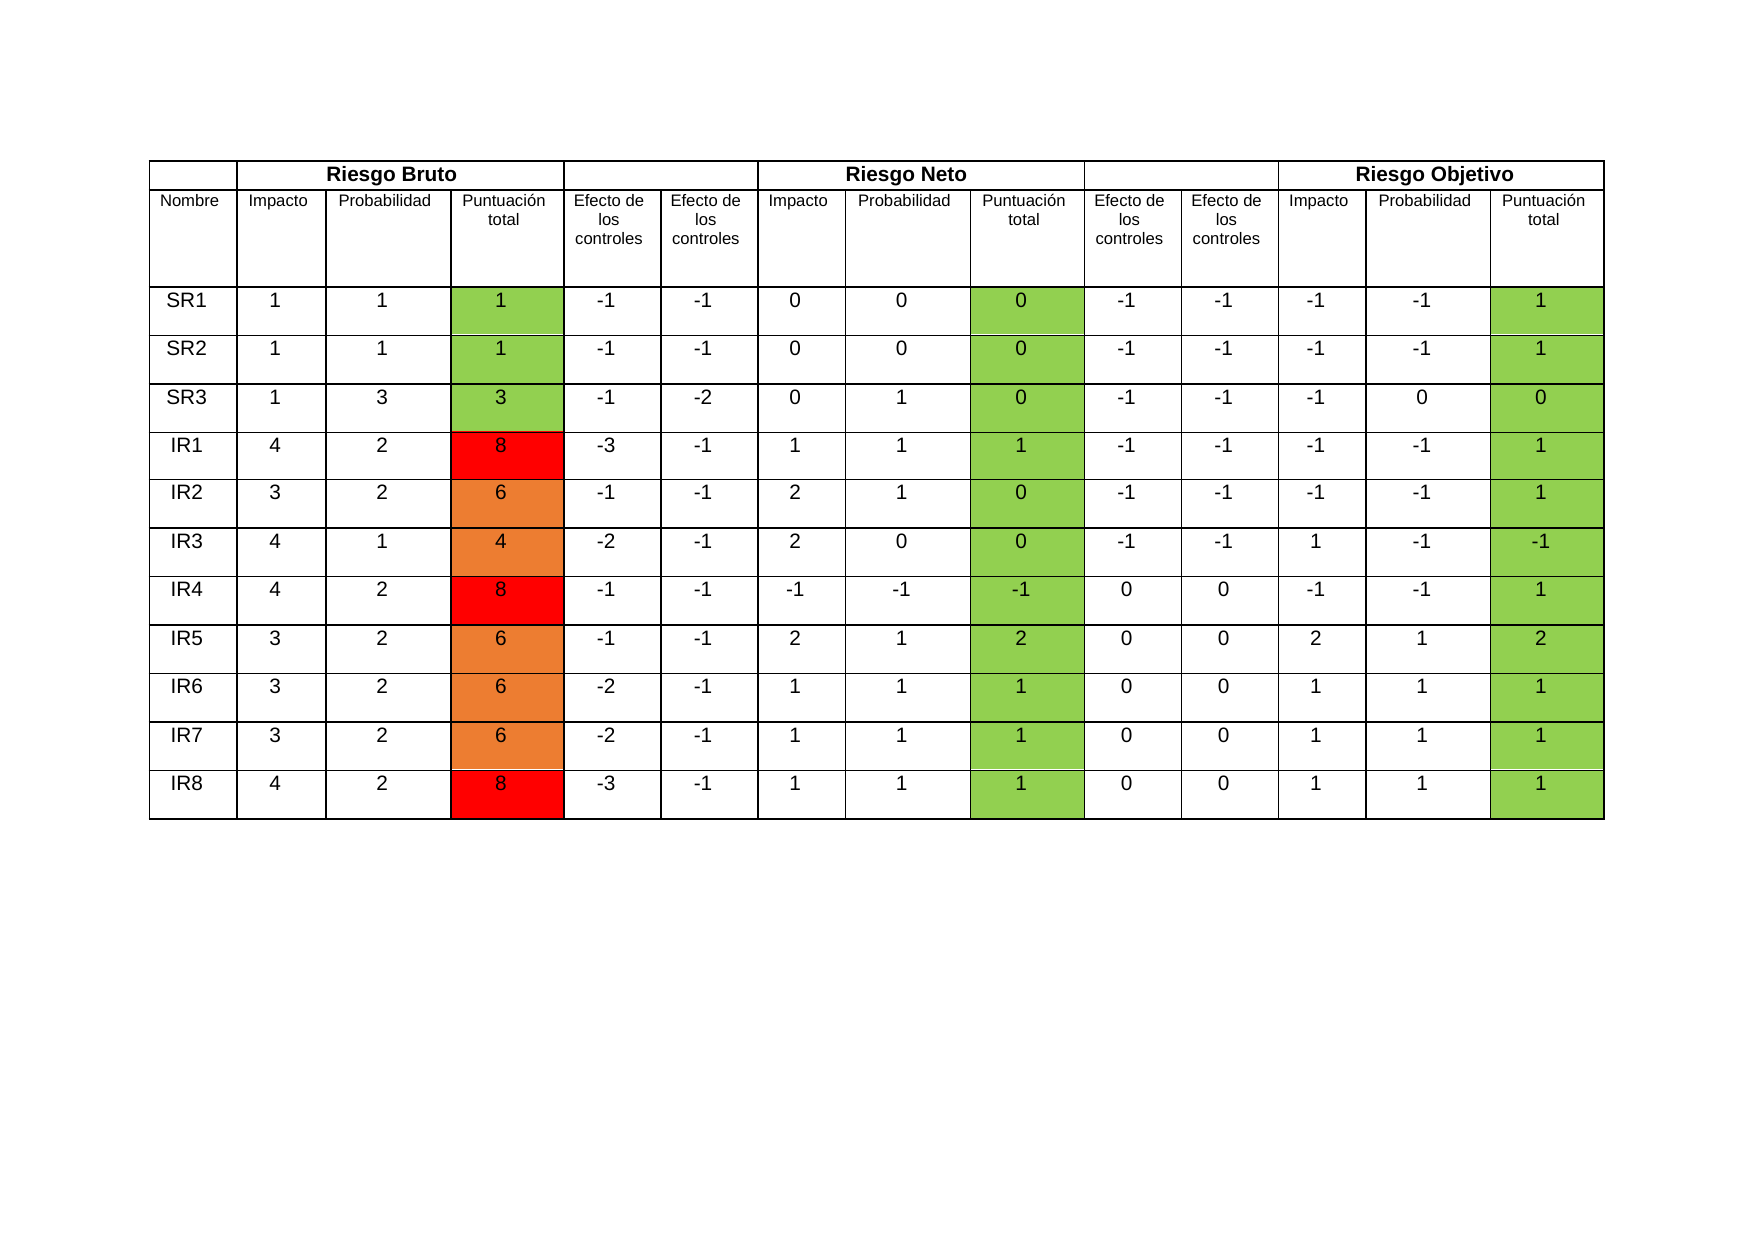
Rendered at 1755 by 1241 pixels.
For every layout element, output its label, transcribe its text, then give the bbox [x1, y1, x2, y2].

table_cell IR4 [150, 577, 236, 624]
table_cell 0 [971, 288, 1084, 334]
table_cell 8 [452, 577, 563, 624]
table_cell 0 [759, 288, 845, 334]
table_cell 1 [238, 385, 325, 431]
table_header [759, 162, 845, 189]
table_cell 4 [452, 529, 563, 576]
table_cell Impacto [1279, 191, 1365, 286]
table_cell 1 [327, 529, 450, 576]
table_cell -1 [1279, 480, 1365, 527]
table_cell Efecto de los controles [662, 191, 757, 286]
table_cell 1 [846, 771, 970, 818]
table_cell -1 [1279, 288, 1365, 334]
table_cell 2 [1279, 626, 1365, 673]
table_cell -2 [565, 529, 660, 576]
table_header Riesgo Bruto [326, 162, 563, 189]
table_cell 0 [1085, 577, 1181, 624]
table_cell 3 [238, 723, 325, 769]
table_cell SR2 [150, 336, 236, 383]
table_cell -3 [565, 433, 660, 479]
table_cell -1 [565, 385, 660, 431]
table_cell Impacto [238, 191, 325, 286]
table_cell SR3 [150, 385, 236, 431]
table_cell 0 [1182, 626, 1278, 673]
table_cell 1 [846, 480, 970, 527]
table_cell 2 [759, 626, 845, 673]
table_cell 3 [452, 385, 563, 431]
table_cell 1 [327, 288, 450, 334]
table_cell 2 [327, 577, 450, 624]
table_cell 0 [1491, 385, 1603, 431]
table_cell -1 [1182, 288, 1278, 334]
table_header Riesgo Objetivo [1279, 162, 1603, 189]
table_cell Efecto de los controles [1085, 191, 1181, 286]
table_cell -1 [1085, 385, 1181, 431]
table_cell -1 [1182, 336, 1278, 383]
table_cell 0 [971, 529, 1084, 576]
table_cell 6 [452, 723, 563, 769]
table_cell -1 [846, 577, 970, 624]
table_cell 1 [1279, 529, 1365, 576]
table_cell 2 [759, 480, 845, 527]
table_cell 0 [1182, 674, 1278, 721]
table_cell IR3 [150, 529, 236, 576]
table_cell 1 [1367, 626, 1490, 673]
table_cell 2 [327, 723, 450, 769]
table_cell 1 [1279, 771, 1365, 818]
table_cell Probabilidad [846, 191, 970, 286]
table_cell -1 [1085, 433, 1181, 479]
table_cell 0 [971, 480, 1084, 527]
table_cell IR2 [150, 480, 236, 527]
table_cell -1 [1279, 385, 1365, 431]
table_cell 2 [327, 433, 450, 479]
table_cell 1 [452, 336, 563, 383]
table_cell -1 [662, 771, 757, 818]
table_cell Efecto de los controles [565, 191, 660, 286]
table_cell 1 [971, 433, 1084, 479]
table_cell 0 [971, 336, 1084, 383]
table_cell Impacto [759, 191, 845, 286]
table_cell 1 [1491, 723, 1603, 769]
table_cell -1 [1279, 433, 1365, 479]
table_cell -1 [1279, 336, 1365, 383]
table_cell 1 [1491, 336, 1603, 383]
table_cell 0 [846, 288, 970, 334]
table_cell IR8 [150, 771, 236, 818]
table_cell 2 [327, 626, 450, 673]
table_cell 0 [1085, 771, 1181, 818]
table_cell 0 [1182, 771, 1278, 818]
table_cell 2 [1491, 626, 1603, 673]
table_cell 1 [1367, 674, 1490, 721]
table_cell 6 [452, 626, 563, 673]
table_cell 1 [971, 723, 1084, 769]
table_cell 1 [846, 626, 970, 673]
table_cell -1 [1085, 480, 1181, 527]
table_cell -1 [1182, 433, 1278, 479]
table_cell 2 [327, 674, 450, 721]
table_cell -1 [662, 529, 757, 576]
table_header [1085, 162, 1182, 189]
table_cell -1 [662, 336, 757, 383]
table_cell 3 [238, 626, 325, 673]
table_cell -1 [1367, 480, 1490, 527]
table_cell -1 [1182, 385, 1278, 431]
table_cell -1 [1367, 336, 1490, 383]
table_cell -1 [759, 577, 845, 624]
table_cell 4 [238, 771, 325, 818]
table_cell Nombre [150, 191, 236, 286]
table_cell -1 [565, 336, 660, 383]
table_cell -1 [1085, 336, 1181, 383]
table_cell IR6 [150, 674, 236, 721]
table_cell 1 [238, 336, 325, 383]
table_cell -2 [565, 723, 660, 769]
table_cell 1 [238, 288, 325, 334]
table_cell -1 [565, 288, 660, 334]
table_cell 1 [1279, 723, 1365, 769]
table_cell 0 [846, 529, 970, 576]
table_cell 0 [1182, 723, 1278, 769]
table_cell Probabilidad [1367, 191, 1490, 286]
table_cell SR1 [150, 288, 236, 334]
table_cell 1 [1367, 771, 1490, 818]
table_cell 1 [759, 723, 845, 769]
table_cell 1 [327, 336, 450, 383]
table_cell 0 [1182, 577, 1278, 624]
table_header Riesgo Neto [845, 162, 1084, 189]
table_cell -1 [971, 577, 1084, 624]
table_cell -1 [1367, 577, 1490, 624]
table_cell -1 [662, 433, 757, 479]
table_cell 1 [1279, 674, 1365, 721]
table_cell 4 [238, 529, 325, 576]
table_cell Puntuación total [1491, 191, 1603, 286]
table_cell 1 [1491, 288, 1603, 334]
table_header [565, 162, 661, 189]
table_cell 1 [759, 771, 845, 818]
table_cell 3 [327, 385, 450, 431]
table_cell 0 [1085, 723, 1181, 769]
table_cell -1 [1367, 288, 1490, 334]
table_cell -1 [662, 723, 757, 769]
table_cell -1 [565, 626, 660, 673]
table_cell 1 [846, 385, 970, 431]
table_cell 2 [759, 529, 845, 576]
table_cell -2 [565, 674, 660, 721]
table_cell 0 [759, 385, 845, 431]
table_cell IR1 [150, 433, 236, 479]
table_cell 2 [327, 480, 450, 527]
table_cell -1 [1085, 288, 1181, 334]
table_cell -1 [1367, 433, 1490, 479]
table_header [1182, 162, 1278, 189]
table_header [150, 162, 236, 189]
table_cell 1 [759, 433, 845, 479]
table_cell -1 [1279, 577, 1365, 624]
table_cell -1 [565, 577, 660, 624]
table_cell -1 [1182, 529, 1278, 576]
table_cell Puntuación total [971, 191, 1084, 286]
table_cell -1 [1367, 529, 1490, 576]
table_cell -1 [662, 480, 757, 527]
table_cell 0 [759, 336, 845, 383]
table_cell -1 [662, 577, 757, 624]
table_cell 1 [1491, 577, 1603, 624]
table_cell 0 [971, 385, 1084, 431]
table_cell 0 [846, 336, 970, 383]
table_cell 1 [1491, 433, 1603, 479]
table_cell 1 [759, 674, 845, 721]
table_cell 1 [846, 433, 970, 479]
table_cell 4 [238, 433, 325, 479]
table_cell 1 [1367, 723, 1490, 769]
table_cell 2 [971, 626, 1084, 673]
table_cell 1 [846, 674, 970, 721]
table_header [238, 162, 326, 189]
table_cell 0 [1085, 626, 1181, 673]
table_cell 0 [1367, 385, 1490, 431]
table_cell 1 [971, 771, 1084, 818]
table_cell IR5 [150, 626, 236, 673]
table_cell 6 [452, 480, 563, 527]
table_cell -1 [1182, 480, 1278, 527]
table_cell -1 [1491, 529, 1603, 576]
table_cell Probabilidad [327, 191, 450, 286]
table_cell IR7 [150, 723, 236, 769]
table_cell 1 [1491, 480, 1603, 527]
table_cell 1 [971, 674, 1084, 721]
table_cell -1 [662, 626, 757, 673]
table_header [661, 162, 757, 189]
table_cell 1 [1491, 771, 1603, 818]
table_cell 1 [846, 723, 970, 769]
table_cell -1 [662, 288, 757, 334]
table_cell 3 [238, 480, 325, 527]
table_cell 6 [452, 674, 563, 721]
table_cell 4 [238, 577, 325, 624]
table_cell Puntuación total [452, 191, 563, 286]
table_cell 8 [452, 433, 563, 479]
table_cell 3 [238, 674, 325, 721]
table_cell 1 [1491, 674, 1603, 721]
table_cell -3 [565, 771, 660, 818]
table_cell -1 [1085, 529, 1181, 576]
table_cell 1 [452, 288, 563, 334]
table_cell 2 [327, 771, 450, 818]
table_cell 8 [452, 771, 563, 818]
table_cell -2 [662, 385, 757, 431]
table_cell -1 [565, 480, 660, 527]
table_cell 0 [1085, 674, 1181, 721]
table_cell -1 [662, 674, 757, 721]
table_cell Efecto de los controles [1182, 191, 1278, 286]
